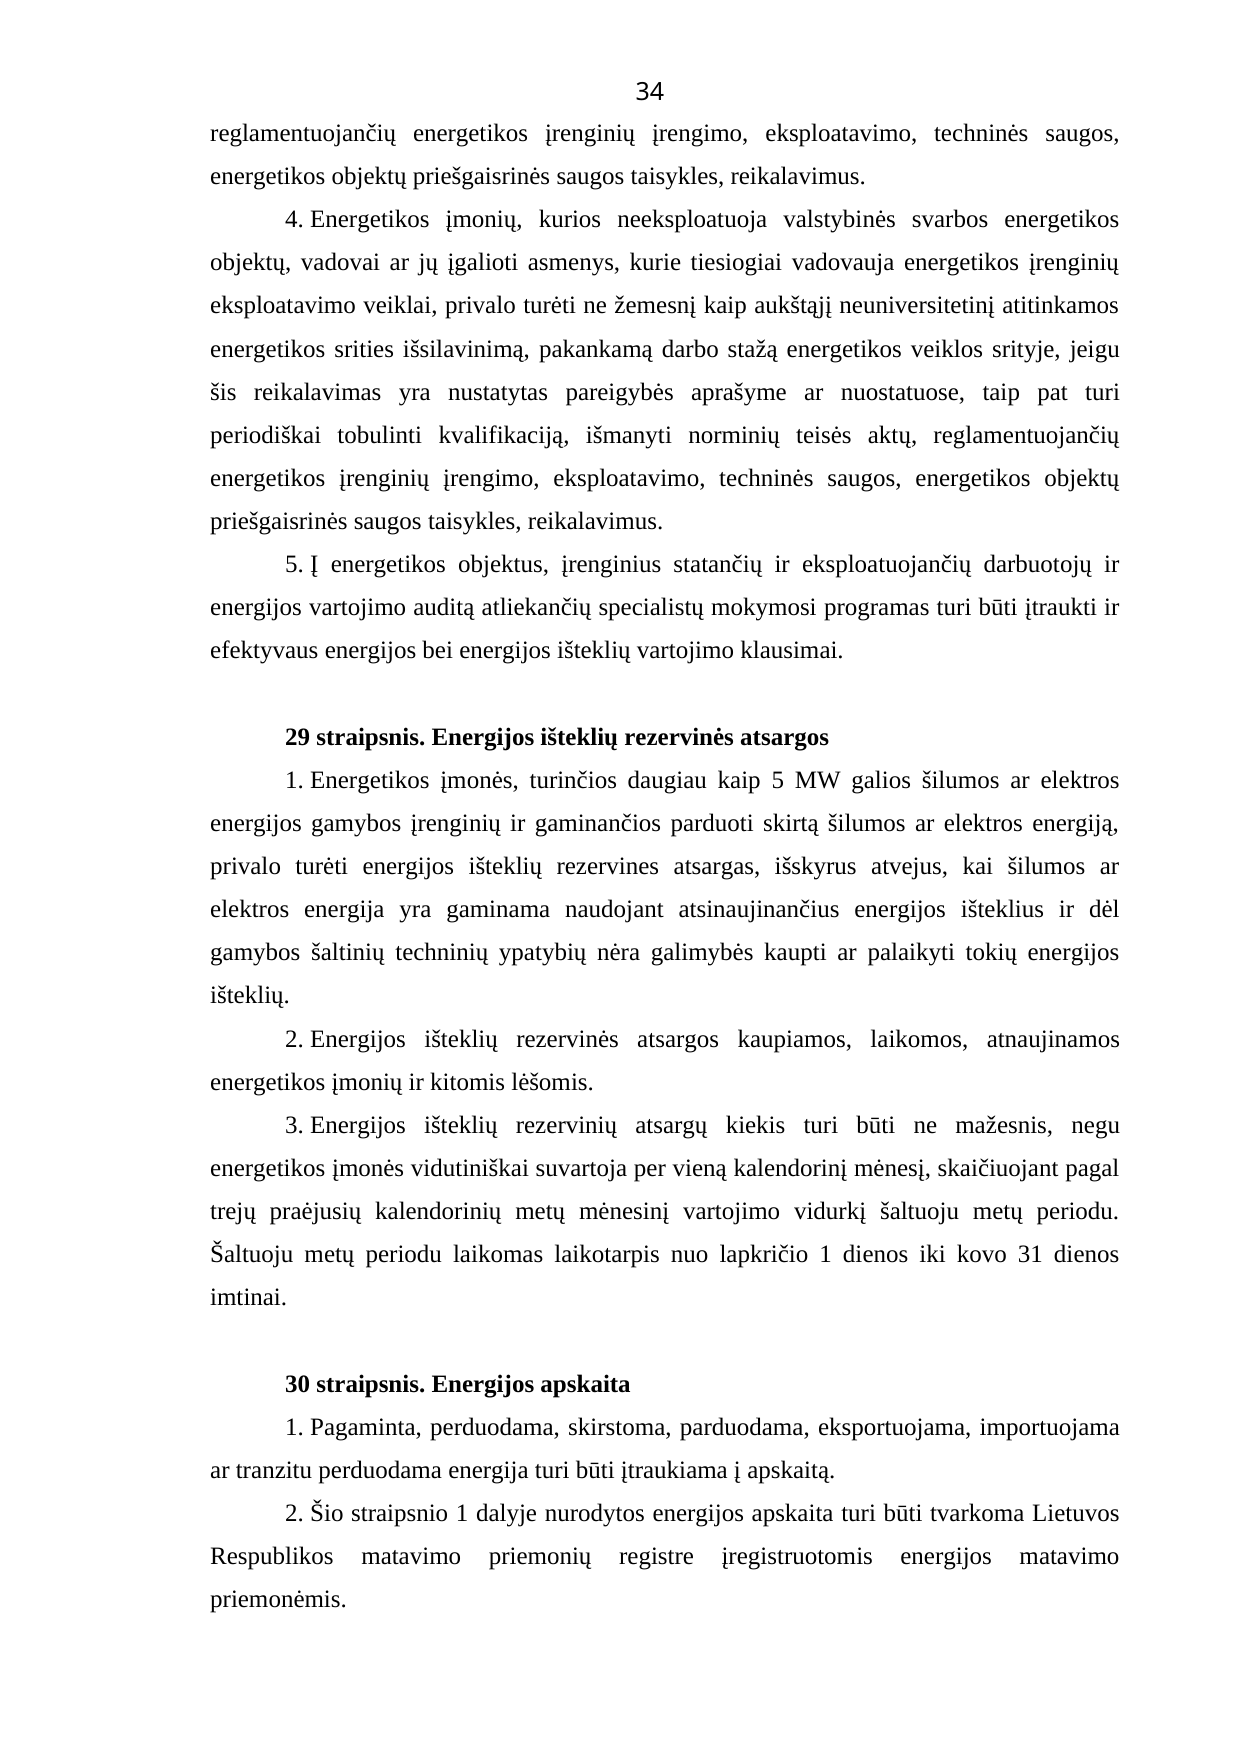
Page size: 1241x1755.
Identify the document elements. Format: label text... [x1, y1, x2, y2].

text 5. Į energetikos objektus, įrenginius statančių ir eksploatuojančių darbuotojų ir energijos vartojimo auditą atliekančių specialistų mokymosi programas turi būti įtraukti ir efektyvaus energijos bei energijos išteklių vartojimo klausimai. [210, 549, 1120, 664]
text 2. Šio straipsnio 1 dalyje nurodytos energijos apskaita turi būti tvarkoma Lietuvos Respublikos matavimo priemonių registre įregistruotomis energijos matavimo priemonėmis. [210, 1498, 1120, 1613]
text reglamentuojančių energetikos įrenginių įrengimo, eksploatavimo, techninės saugos, energetikos objektų priešgaisrinės saugos taisykles, reikalavimus. [210, 118, 1120, 190]
text 4. Energetikos įmonių, kurios neeksploatuoja valstybinės svarbos energetikos objektų, vadovai ar jų įgalioti asmenys, kurie tiesiogiai vadovauja energetikos įrenginių eksploatavimo veiklai, privalo turėti ne žemesnį kaip aukštąjį neuniversitetinį atitinkamos energetikos srities išsilavinimą, pakankamą darbo stažą energetikos veiklos srityje, jeigu šis reikalavimas yra nustatytas pareigybės aprašyme ar nuostatuose, taip pat turi periodiškai tobulinti kvalifikaciją, išmanyti norminių teisės aktų, reglamentuojančių energetikos įrenginių įrengimo, eksploatavimo, techninės saugos, energetikos objektų priešgaisrinės saugos taisykles, reikalavimus. [210, 204, 1120, 535]
text 2. Energijos išteklių rezervinės atsargos kaupiamos, laikomos, atnaujinamos energetikos įmonių ir kitomis lėšomis. [210, 1024, 1120, 1096]
text 1. Energetikos įmonės, turinčios daugiau kaip 5 MW galios šilumos ar elektros energijos gamybos įrenginių ir gaminančios parduoti skirtą šilumos ar elektros energiją, privalo turėti energijos išteklių rezervines atsargas, išskyrus atvejus, kai šilumos ar elektros energija yra gaminama naudojant atsinaujinančius energijos išteklius ir dėl gamybos šaltinių techninių ypatybių nėra galimybės kaupti ar palaikyti tokių energijos išteklių. [210, 765, 1120, 1009]
text 1. Pagaminta, perduodama, skirstoma, parduodama, eksportuojama, importuojama ar tranzitu perduodama energija turi būti įtraukiama į apskaitą. [210, 1412, 1120, 1484]
text 30 straipsnis. Energijos apskaita [210, 1369, 1120, 1397]
text 3. Energijos išteklių rezervinių atsargų kiekis turi būti ne mažesnis, negu energetikos įmonės vidutiniškai suvartoja per vieną kalendorinį mėnesį, skaičiuojant pagal trejų praėjusių kalendorinių metų mėnesinį vartojimo vidurkį šaltuoju metų periodu. Šaltuoju metų periodu laikomas laikotarpis nuo lapkričio 1 dienos iki kovo 31 dienos imtinai. [210, 1110, 1120, 1311]
text 29 straipsnis. Energijos išteklių rezervinės atsargos [210, 722, 1120, 751]
